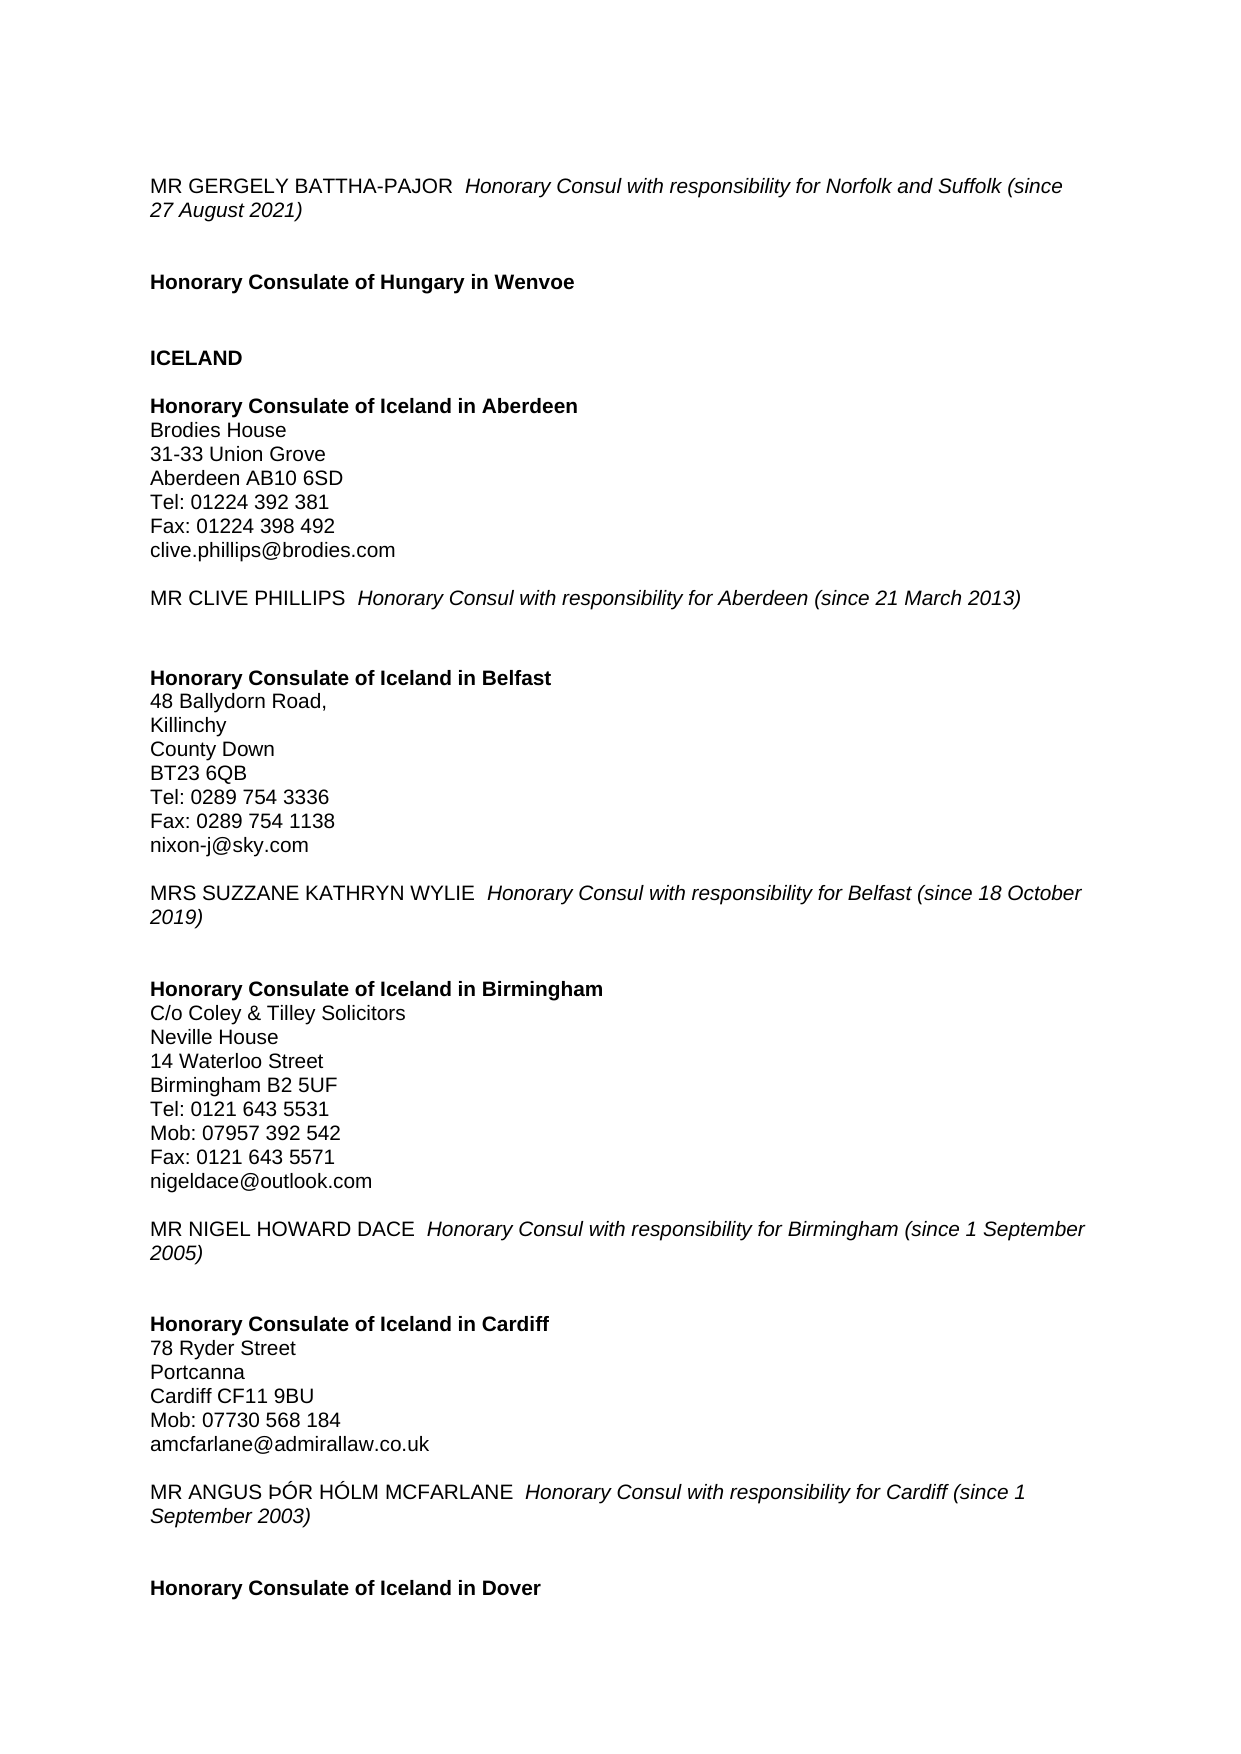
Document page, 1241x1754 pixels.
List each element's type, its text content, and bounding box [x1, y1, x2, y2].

text Cardiff CF11 9BU [150, 1384, 1090, 1408]
text Honorary Consulate of Hungary in Wenvoe [150, 270, 1090, 294]
text Mob: 07957 392 542 [150, 1121, 1090, 1144]
text County Down [150, 737, 1090, 761]
text 31-33 Union Grove [150, 442, 1090, 466]
text Honorary Consulate of Iceland in Dover [150, 1576, 1090, 1600]
text nixon-j@sky.com [150, 833, 1090, 857]
text clive.phillips@brodies.com [150, 537, 1090, 561]
text Tel: 01224 392 381 [150, 489, 1090, 513]
text Fax: 0121 643 5571 [150, 1144, 1090, 1168]
text Honorary Consulate of Iceland in Belfast [150, 665, 1090, 689]
text ICELAND [150, 346, 1090, 370]
text 48 Ballydorn Road, [150, 689, 1090, 713]
text Honorary Consulate of Iceland in Aberdeen [150, 394, 1090, 418]
text 14 Waterloo Street [150, 1049, 1090, 1073]
text C/o Coley & Tilley Solicitors [150, 1001, 1090, 1025]
text amcfarlane@admirallaw.co.uk [150, 1432, 1090, 1456]
text MR CLIVE PHILLIPS Honorary Consul with responsibility for Aberdeen (since 21 March 2013) [150, 585, 1090, 609]
text Fax: 01224 398 492 [150, 513, 1090, 537]
text MRS SUZZANE KATHRYN WYLIE Honorary Consul with responsibility for Belfast (since 18 October 2019) [150, 881, 1090, 929]
text Honorary Consulate of Iceland in Birmingham [150, 977, 1090, 1001]
text Brodies House [150, 418, 1090, 442]
text nigeldace@outlook.com [150, 1168, 1090, 1192]
text Killinchy [150, 713, 1090, 737]
text Mob: 07730 568 184 [150, 1408, 1090, 1432]
text Birmingham B2 5UF [150, 1073, 1090, 1097]
text 78 Ryder Street [150, 1336, 1090, 1360]
text MR GERGELY BATTHA-PAJOR Honorary Consul with responsibility for Norfolk and Suffolk (since 27 August 2021) [150, 174, 1090, 222]
text Tel: 0121 643 5531 [150, 1097, 1090, 1121]
text BT23 6QB [150, 761, 1090, 785]
text Honorary Consulate of Iceland in Cardiff [150, 1312, 1090, 1336]
text Neville House [150, 1025, 1090, 1049]
text Tel: 0289 754 3336 [150, 785, 1090, 809]
text MR NIGEL HOWARD DACE Honorary Consul with responsibility for Birmingham (since 1 September 2005) [150, 1216, 1090, 1264]
text Fax: 0289 754 1138 [150, 809, 1090, 833]
text Aberdeen AB10 6SD [150, 466, 1090, 489]
text Portcanna [150, 1360, 1090, 1384]
text MR ANGUS ÞÓR HÓLM MCFARLANE Honorary Consul with responsibility for Cardiff (since 1 September 2003) [150, 1480, 1090, 1528]
